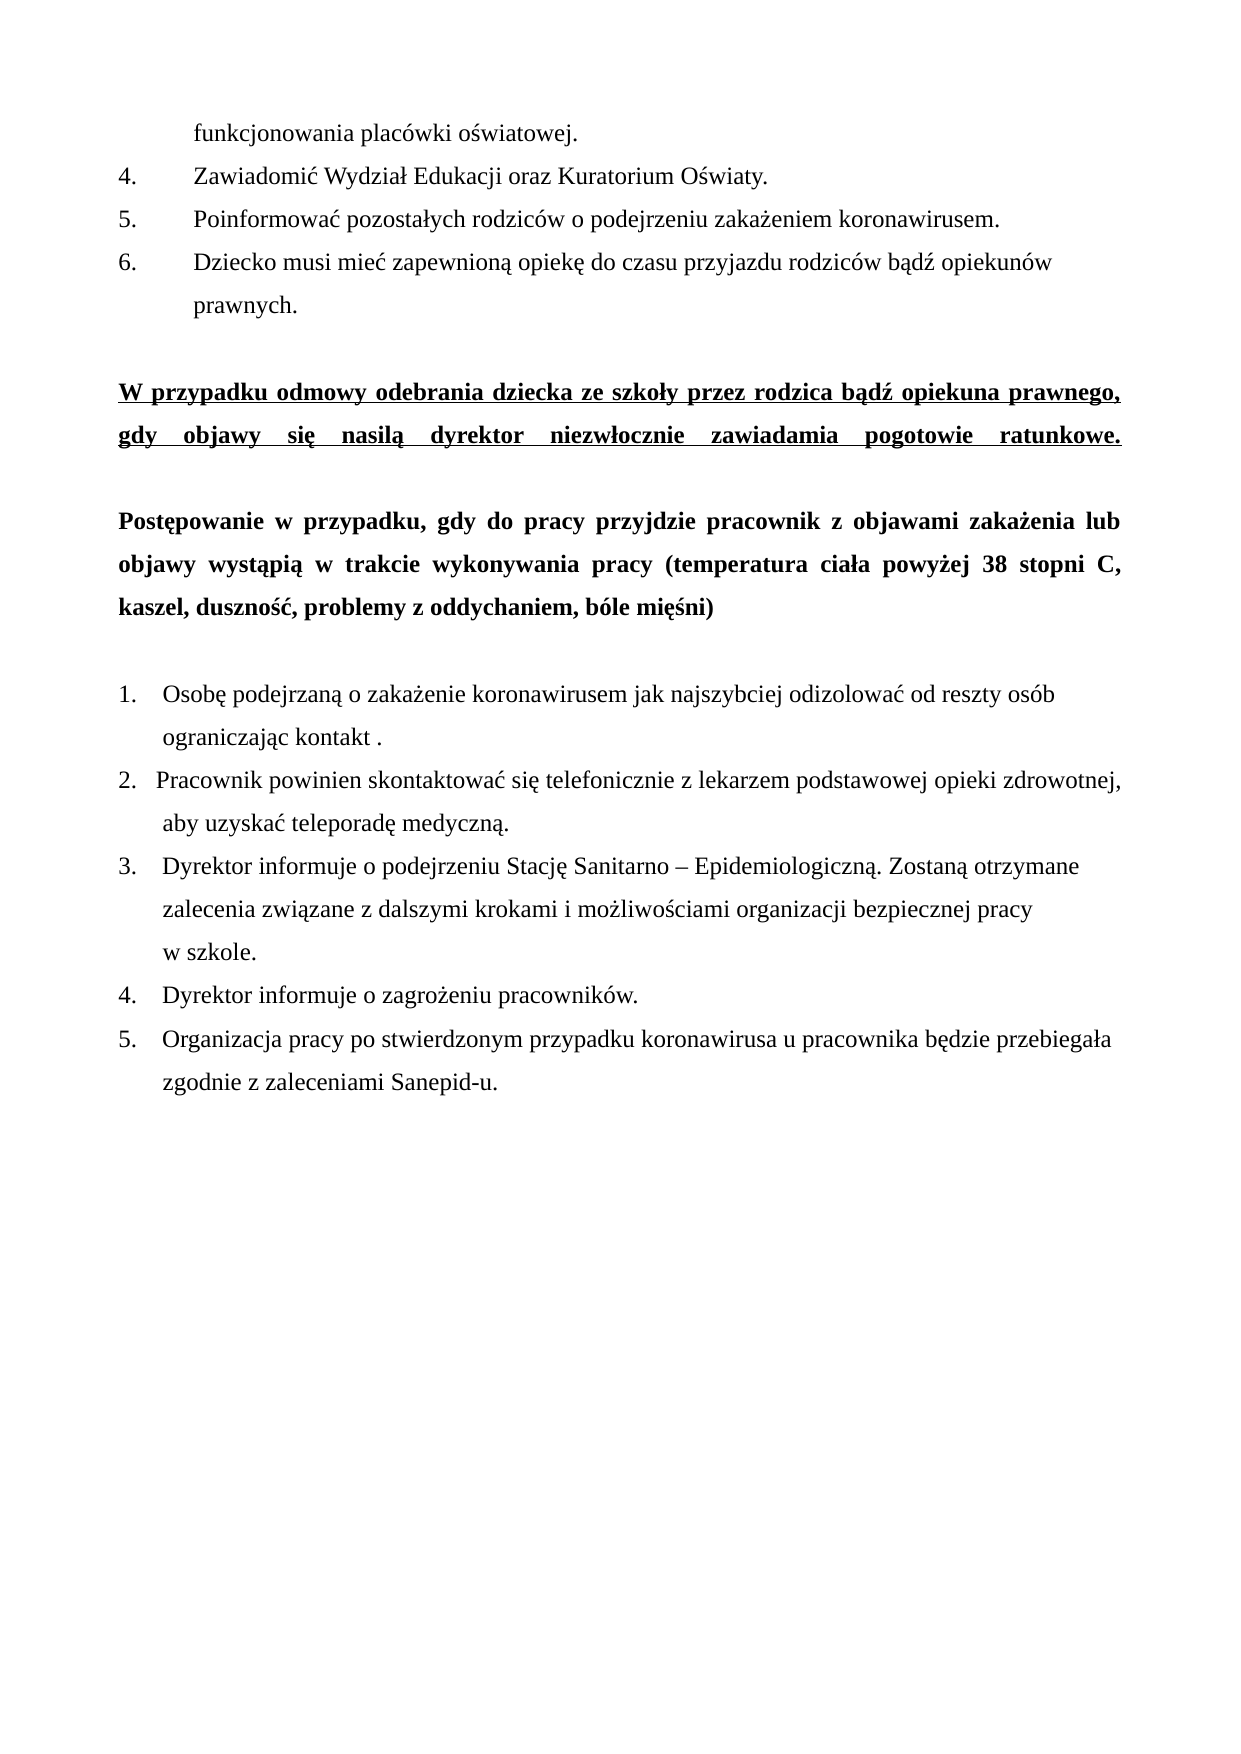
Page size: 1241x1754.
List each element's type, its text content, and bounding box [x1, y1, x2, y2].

text 5. Organizacja pracy po stwierdzonym przypadku koronawirusa u pracownika będzie przebiegała zgodnie z zaleceniami Sanepid-u. [118, 1024, 1122, 1096]
text W przypadku odmowy odebrania dziecka ze szkoły przez rodzica bądź opiekuna prawnego, gdy objawy się nasilą dyrektor niezwłocznie zawiadamia pogotowie ratunkowe. [118, 377, 1122, 445]
text Postępowanie w przypadku, gdy do pracy przyjdzie pracownik z objawami zakażenia lub objawy wystąpią w trakcie wykonywania pracy (temperatura ciała powyżej 38 stopni C, kaszel, duszność, problemy z oddychaniem, bóle mięśni) [118, 446, 1122, 621]
list Osobę podejrzaną o zakażenie koronawirusem jak najszybciej odizolować od reszty osób ograniczając kontakt . [118, 679, 1122, 751]
list Dziecko musi mieć zapewnioną opiekę do czasu przyjazdu rodziców bądź opiekunów prawnych. [118, 247, 1122, 319]
text 2. Pracownik powinien skontaktować się telefonicznie z lekarzem podstawowej opieki zdrowotnej, aby uzyskać teleporadę medyczną. [118, 765, 1122, 837]
text 4. Dyrektor informuje o zagrożeniu pracowników. [118, 981, 1122, 1009]
list funkcjonowania placówki oświatowej. [118, 118, 1122, 147]
text 3. Dyrektor informuje o podejrzeniu Stację Sanitarno – Epidemiologiczną. Zostaną otrzymane zalecenia związane z dalszymi krokami i możliwościami organizacji bezpiecznej pracy w szkole. [118, 851, 1122, 966]
list Poinformować pozostałych rodziców o podejrzeniu zakażeniem koronawirusem. [118, 204, 1122, 233]
list Zawiadomić Wydział Edukacji oraz Kuratorium Oświaty. [118, 161, 1122, 190]
